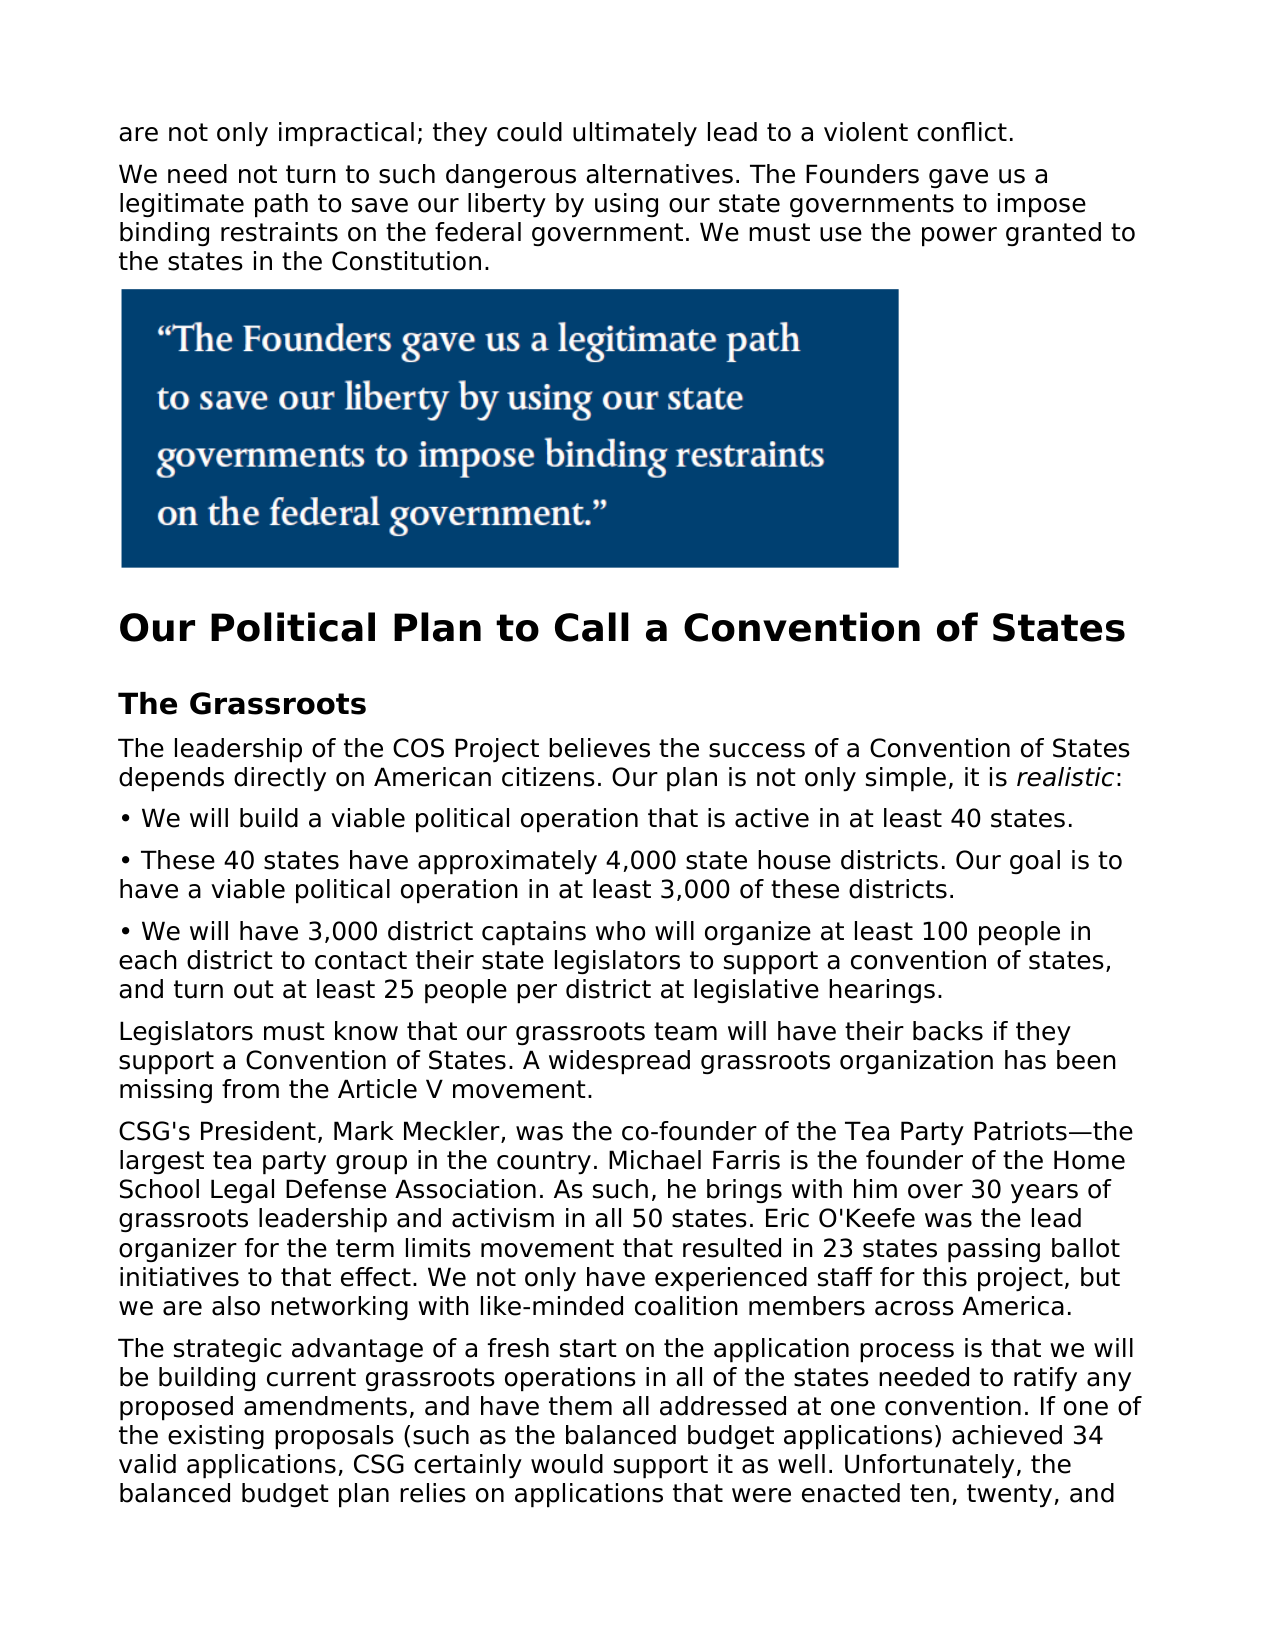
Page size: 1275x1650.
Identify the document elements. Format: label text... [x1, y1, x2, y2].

picture [118, 288, 900, 569]
text The leadership of the COS Project believes the success of a Convention of States depends directly on American citizens. Our plan is not only simple, it is realistic: [118, 734, 1157, 792]
text • These 40 states have approximately 4,000 state house districts. Our goal is to have a viable political operation in at least 3,000 of these districts. [118, 846, 1157, 905]
text The strategic advantage of a fresh start on the application process is that we will be building current grassroots operations in all of the states needed to ratify any proposed amendments, and have them all addressed at one convention. If one of the existing proposals (such as the balanced budget applications) achieved 34 valid applications, CSG certainly would support it as well. Unfortunately, the balanced budget plan relies on applications that were enacted ten, twenty, and [118, 1334, 1157, 1509]
subtitle The Grassroots [118, 687, 1157, 721]
subtitle Our Political Plan to Call a Convention of States [118, 606, 1157, 650]
text • We will build a viable political operation that is active in at least 40 states. [118, 805, 1157, 834]
text We need not turn to such dangerous alternatives. The Founders gave us a legitimate path to save our liberty by using our state governments to impose binding restraints on the federal government. We must use the power granted to the states in the Constitution. [118, 160, 1157, 276]
text are not only impractical; they could ultimately lead to a violent conflict. [118, 118, 1157, 147]
text • We will have 3,000 district captains who will organize at least 100 people in each district to contact their state legislators to support a convention of states, and turn out at least 25 people per district at legislative hearings. [118, 917, 1157, 1005]
text CSG's President, Mark Meckler, was the co-founder of the Tea Party Patriots—the largest tea party group in the country. Michael Farris is the founder of the Home School Legal Defense Association. As such, he brings with him over 30 years of grassroots leadership and activism in all 50 states. Eric O'Keefe was the lead organizer for the term limits movement that resulted in 23 states passing ballot initiatives to that effect. We not only have experienced staff for this project, but we are also networking with like-minded coalition members across America. [118, 1117, 1157, 1321]
text Legislators must know that our grassroots team will have their backs if they support a Convention of States. A widespread grassroots organization has been missing from the Article V movement. [118, 1017, 1157, 1105]
